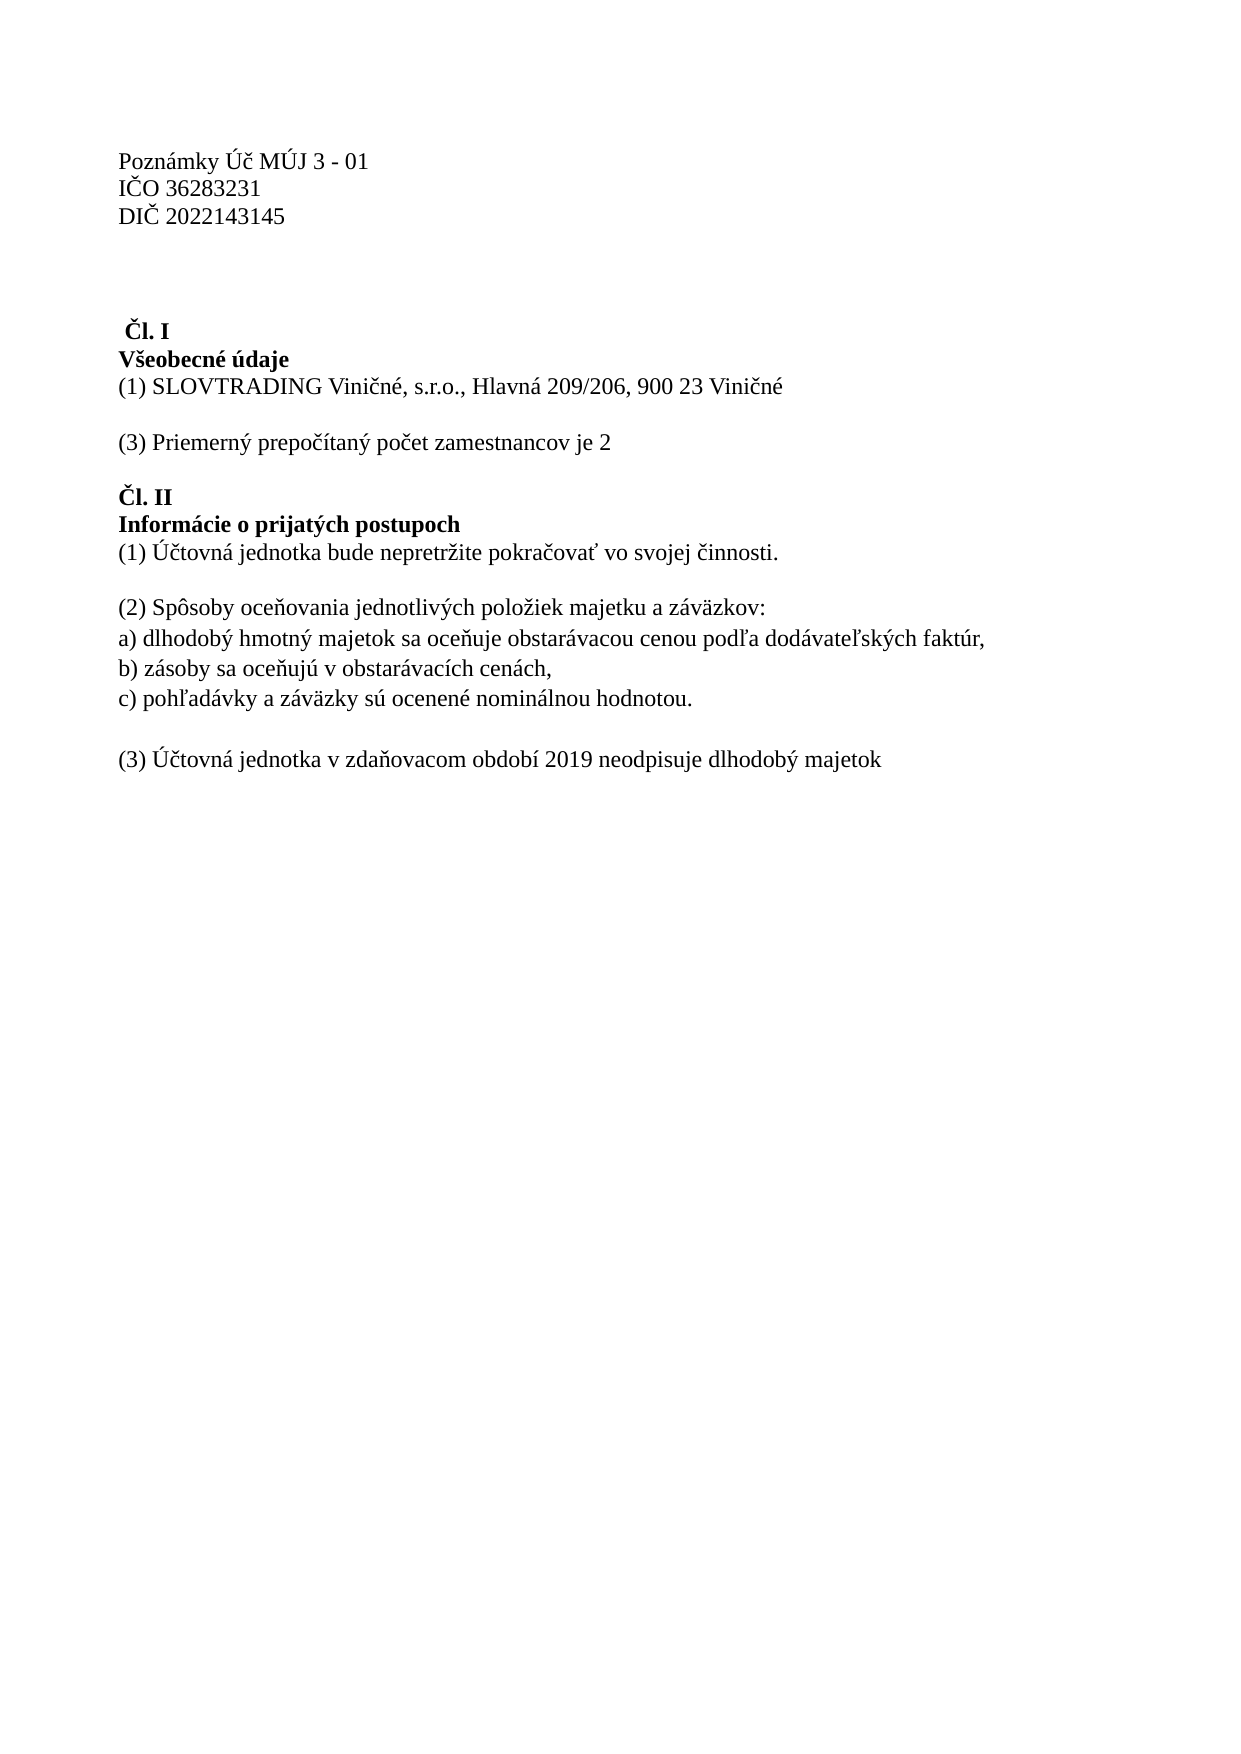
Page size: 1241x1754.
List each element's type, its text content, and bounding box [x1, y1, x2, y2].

text IČO 36283231 [118, 174, 1122, 202]
text a) dlhodobý hmotný majetok sa oceňuje obstarávacou cenou podľa dodávateľských faktúr, [118, 623, 1122, 651]
text (3) Účtovná jednotka v zdaňovacom období 2019 neodpisuje dlhodobý majetok [118, 745, 1122, 773]
text b) zásoby sa oceňujú v obstarávacích cenách, [118, 654, 1122, 682]
text (1) Účtovná jednotka bude nepretržite pokračovať vo svojej činnosti. [118, 538, 1122, 566]
text Čl. II [118, 483, 1122, 510]
text c) pohľadávky a záväzky sú ocenené nominálnou hodnotou. [118, 684, 1122, 712]
text Informácie o prijatých postupoch [118, 510, 1122, 538]
text Poznámky Úč MÚJ 3 - 01 [118, 147, 1122, 174]
text (1) SLOVTRADING Viničné, s.r.o., Hlavná 209/206, 900 23 Viničné [118, 372, 1122, 400]
text Všeobecné údaje [118, 345, 1122, 372]
text Čl. I [118, 316, 1122, 345]
text DIČ 2022143145 [118, 202, 1122, 230]
text (2) Spôsoby oceňovania jednotlivých položiek majetku a záväzkov: [118, 593, 1122, 621]
text (3) Priemerný prepočítaný počet zamestnancov je 2 [118, 427, 1122, 455]
